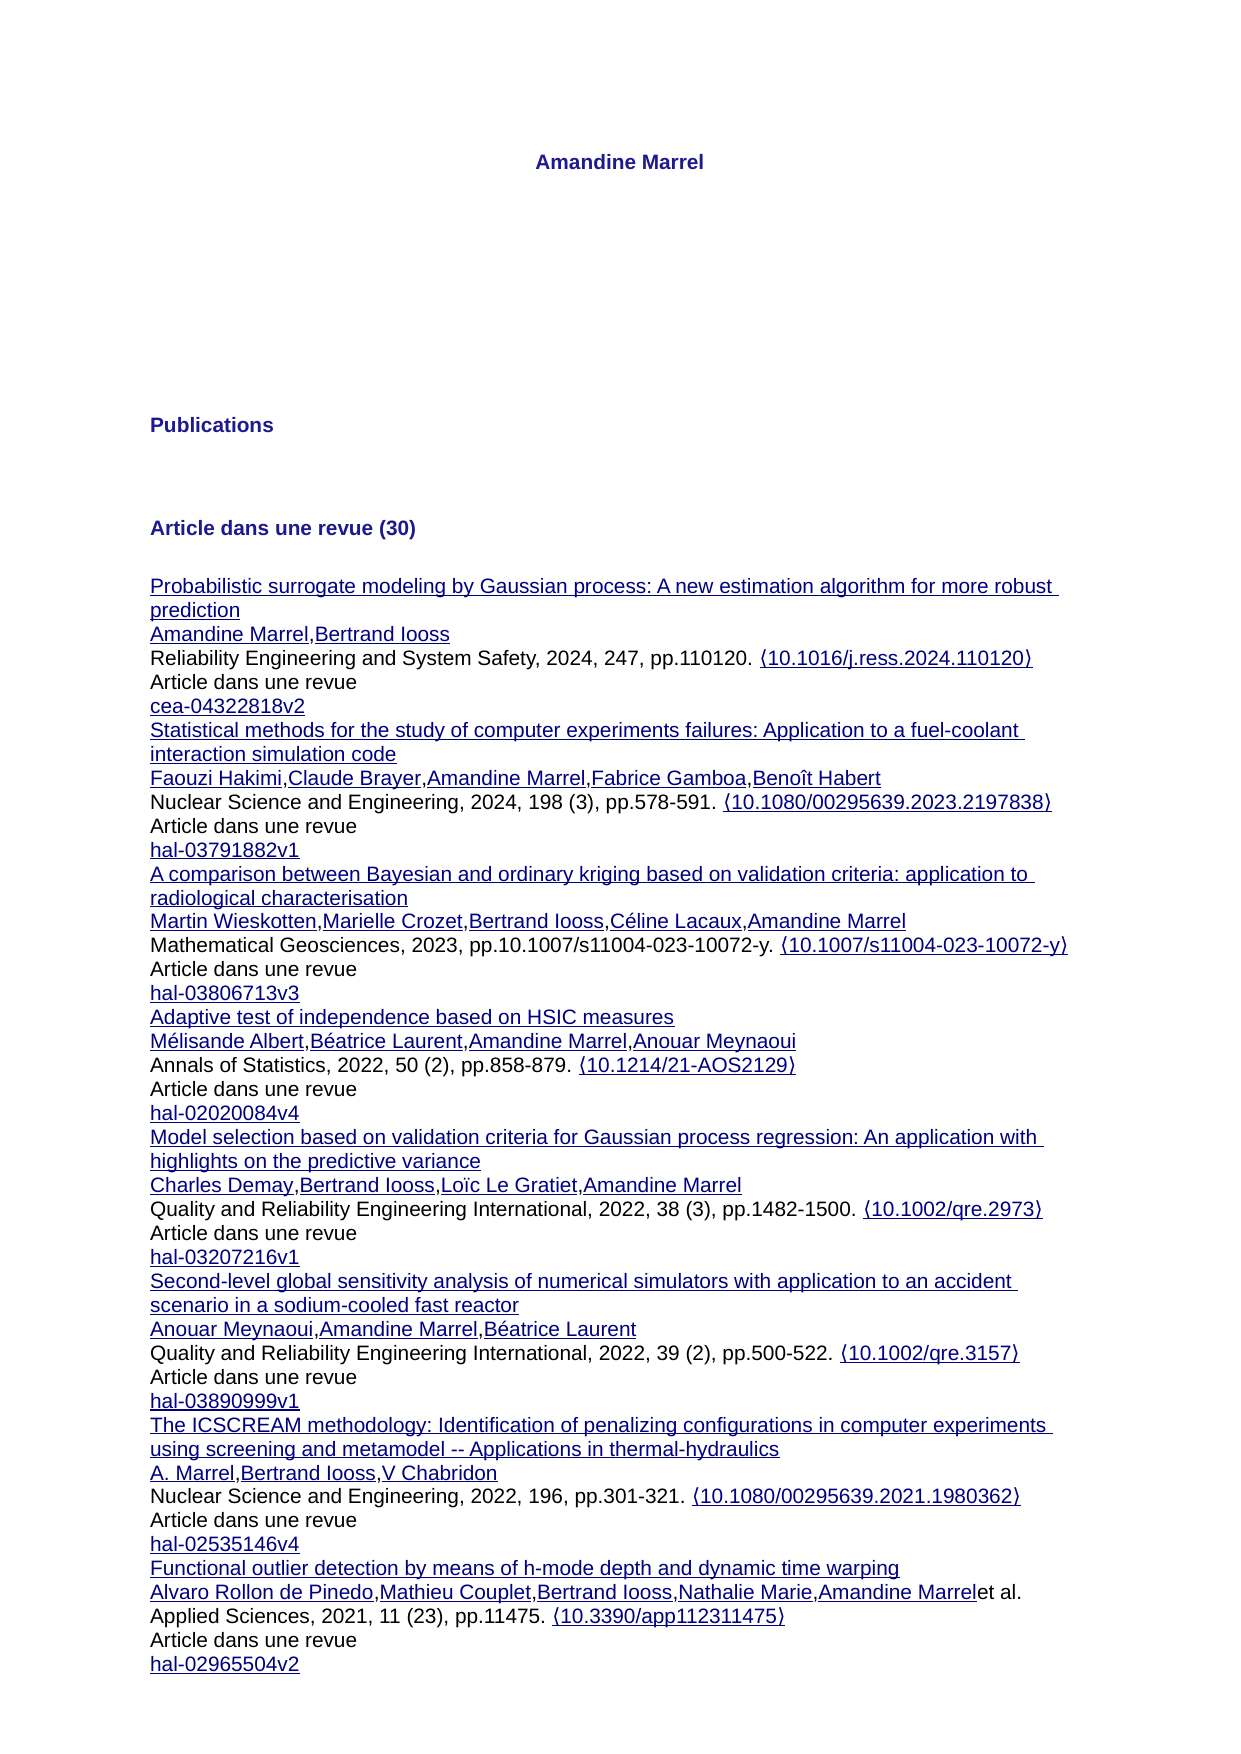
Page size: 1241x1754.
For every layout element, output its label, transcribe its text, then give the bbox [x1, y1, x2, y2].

table_cell The ICSCREAM methodology: Identification of penalizing configurations in computer experiments using screening and metamodel -- Applications in thermal-hydraulics A. Marrel,Bertrand Iooss,V Chabridon Nuclear Science and Engineering, 2022, 196, pp.301-321. ⟨10.1080/00295639.2021.1980362⟩ Article dans une revue hal-02535146v4 [150, 1413, 1090, 1556]
subtitle Publications [150, 412, 1090, 436]
table_cell Second-level global sensitivity analysis of numerical simulators with application to an accident scenario in a sodium-cooled fast reactor Anouar Meynaoui,Amandine Marrel,Béatrice Laurent Quality and Reliability Engineering International, 2022, 39 (2), pp.500-522. ⟨10.1002/qre.3157⟩ Article dans une revue hal-03890999v1 [150, 1269, 1090, 1412]
table_cell Statistical methods for the study of computer experiments failures: Application to a fuel-coolant interaction simulation code Faouzi Hakimi,Claude Brayer,Amandine Marrel,Fabrice Gamboa,Benoît Habert Nuclear Science and Engineering, 2024, 198 (3), pp.578-591. ⟨10.1080/00295639.2023.2197838⟩ Article dans une revue hal-03791882v1 [150, 718, 1090, 861]
table_cell A comparison between Bayesian and ordinary kriging based on validation criteria: application to radiological characterisation Martin Wieskotten,Marielle Crozet,Bertrand Iooss,Céline Lacaux,Amandine Marrel Mathematical Geosciences, 2023, pp.10.1007/s11004-023-10072-y. ⟨10.1007/s11004-023-10072-y⟩ Article dans une revue hal-03806713v3 [150, 861, 1090, 1005]
table_cell Functional outlier detection by means of h-mode depth and dynamic time warping Alvaro Rollon de Pinedo,Mathieu Couplet,Bertrand Iooss,Nathalie Marie,Amandine Marrelet al. Applied Sciences, 2021, 11 (23), pp.11475. ⟨10.3390/app112311475⟩ Article dans une revue hal-02965504v2 [150, 1556, 1090, 1676]
table_cell Model selection based on validation criteria for Gaussian process regression: An application with highlights on the predictive variance Charles Demay,Bertrand Iooss,Loïc Le Gratiet,Amandine Marrel Quality and Reliability Engineering International, 2022, 38 (3), pp.1482-1500. ⟨10.1002/qre.2973⟩ Article dans une revue hal-03207216v1 [150, 1125, 1090, 1269]
table_header Probabilistic surrogate modeling by Gaussian process: A new estimation algorithm for more robust prediction Amandine Marrel,Bertrand Iooss Reliability Engineering and System Safety, 2024, 247, pp.110120. ⟨10.1016/j.ress.2024.110120⟩ Article dans une revue cea-04322818v2 [150, 574, 1090, 718]
subtitle Amandine Marrel [150, 150, 1090, 174]
table_cell Adaptive test of independence based on HSIC measures Mélisande Albert,Béatrice Laurent,Amandine Marrel,Anouar Meynaoui Annals of Statistics, 2022, 50 (2), pp.858-879. ⟨10.1214/21-AOS2129⟩ Article dans une revue hal-02020084v4 [150, 1005, 1090, 1125]
subtitle Article dans une revue (30) [150, 516, 1090, 539]
